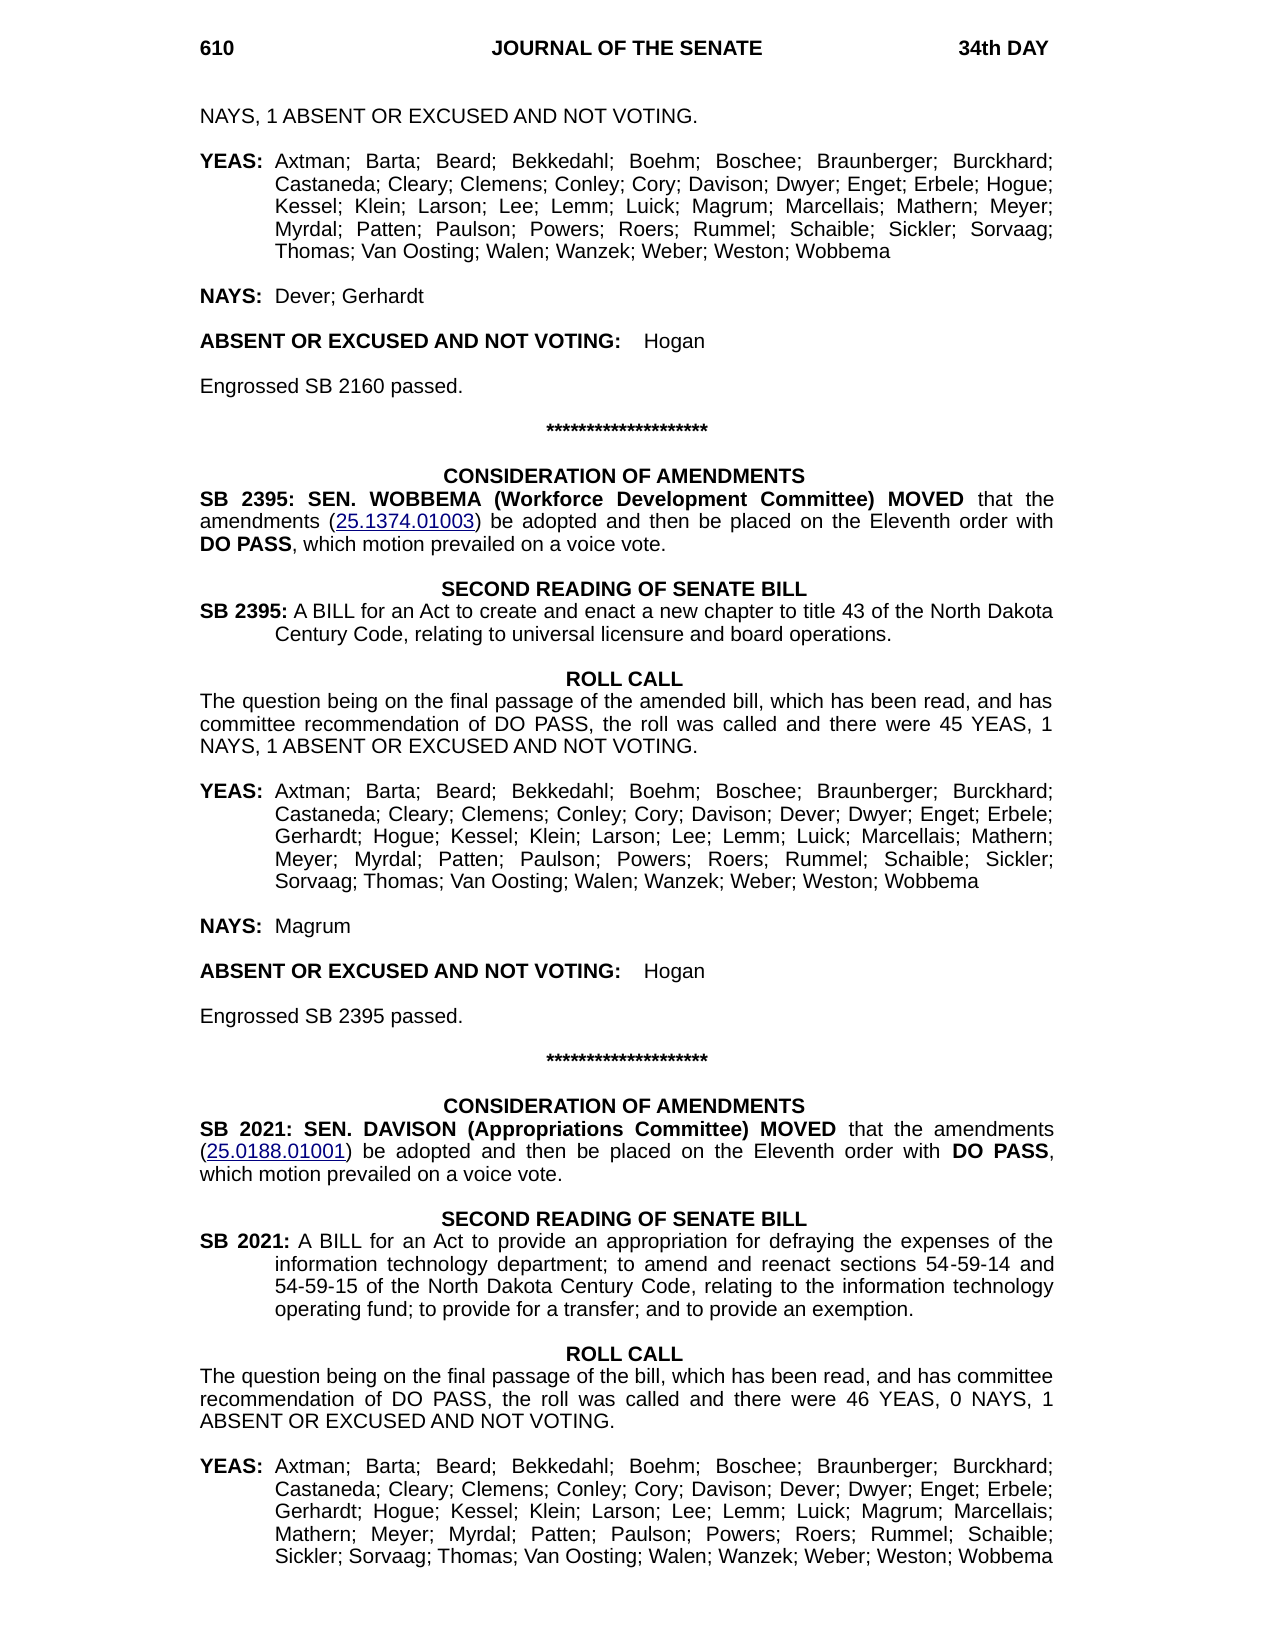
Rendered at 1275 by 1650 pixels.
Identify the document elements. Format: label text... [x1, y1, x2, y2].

text Engrossed SB 2160 passed. [199, 376, 1054, 398]
title NAYS: Dever; Gerhardt [199, 286, 1054, 308]
text The question being on the final passage of the bill, which has been read, and has committee recommendation of DO PASS, the roll was called and there were 46 YEAS, 0 NAYS, 1 ABSENT OR EXCUSED AND NOT VOTING. [199, 1366, 1054, 1433]
title SB 2395: A BILL for an Act to create and enact a new chapter to title 43 of the North Dakota Century Code, relating to universal licensure and board operations. [199, 601, 1054, 646]
text SB 2021: SEN. DAVISON (Appropriations Committee) MOVED that the amendments (25.0188.01001) be adopted and then be placed on the Eleventh order with DO PASS, which motion prevailed on a voice vote. [199, 1118, 1054, 1186]
text SB 2395: SEN. WOBBEMA (Workforce Development Committee) MOVED that the amendments (25.1374.01003) be adopted and then be placed on the Eleventh order with DO PASS, which motion prevailed on a voice vote. [199, 488, 1054, 556]
text ROLL CALL [199, 668, 1054, 691]
subtitle Page 610 [9, 9, 109, 33]
text ROLL CALL [199, 1343, 1054, 1366]
title SB 2021: A BILL for an Act to provide an appropriation for defraying the expenses of the information technology department; to amend and reenact sections 54‑59‑14 and 54‑59‑15 of the North Dakota Century Code, relating to the information technology operating fund; to provide for a transfer; and to provide an exemption. [199, 1231, 1054, 1321]
title YEAS: Axtman; Barta; Beard; Bekkedahl; Boehm; Boschee; Braunberger; Burckhard; Castaneda; Cleary; Clemens; Conley; Cory; Davison; Dever; Dwyer; Enget; Erbele; Gerhardt; Hogue; Kessel; Klein; Larson; Lee; Lemm; Luick; Magrum; Marcellais; Mathern; Meyer; Myrdal; Patten; Paulson; Powers; Roers; Rummel; Schaible; Sickler; Sorvaag; Thomas; Van Oosting; Walen; Wanzek; Weber; Weston; Wobbema [199, 1456, 1054, 1568]
text Engrossed SB 2395 passed. [199, 1006, 1054, 1028]
text SECOND READING OF SENATE BILL [199, 578, 1054, 601]
title ABSENT OR EXCUSED AND NOT VOTING: Hogan [199, 961, 1054, 983]
text CONSIDERATION OF AMENDMENTS [199, 466, 1054, 488]
title YEAS: Axtman; Barta; Beard; Bekkedahl; Boehm; Boschee; Braunberger; Burckhard; Castaneda; Cleary; Clemens; Conley; Cory; Davison; Dever; Dwyer; Enget; Erbele; Gerhardt; Hogue; Kessel; Klein; Larson; Lee; Lemm; Luick; Marcellais; Mathern; Meyer; Myrdal; Patten; Paulson; Powers; Roers; Rummel; Schaible; Sickler; Sorvaag; Thomas; Van Oosting; Walen; Wanzek; Weber; Weston; Wobbema [199, 781, 1054, 893]
text NAYS, 1 ABSENT OR EXCUSED AND NOT VOTING. [199, 106, 1054, 128]
text ******************** [199, 1051, 1054, 1073]
text ******************** [199, 421, 1054, 443]
title NAYS: Magrum [199, 916, 1054, 938]
text SECOND READING OF SENATE BILL [199, 1208, 1054, 1231]
title ABSENT OR EXCUSED AND NOT VOTING: Hogan [199, 331, 1054, 353]
text The question being on the final passage of the amended bill, which has been read, and has committee recommendation of DO PASS, the roll was called and there were 45 YEAS, 1 NAYS, 1 ABSENT OR EXCUSED AND NOT VOTING. [199, 691, 1054, 758]
text CONSIDERATION OF AMENDMENTS [199, 1096, 1054, 1118]
title YEAS: Axtman; Barta; Beard; Bekkedahl; Boehm; Boschee; Braunberger; Burckhard; Castaneda; Cleary; Clemens; Conley; Cory; Davison; Dwyer; Enget; Erbele; Hogue; Kessel; Klein; Larson; Lee; Lemm; Luick; Magrum; Marcellais; Mathern; Meyer; Myrdal; Patten; Paulson; Powers; Roers; Rummel; Schaible; Sickler; Sorvaag; Thomas; Van Oosting; Walen; Wanzek; Weber; Weston; Wobbema [199, 151, 1054, 263]
